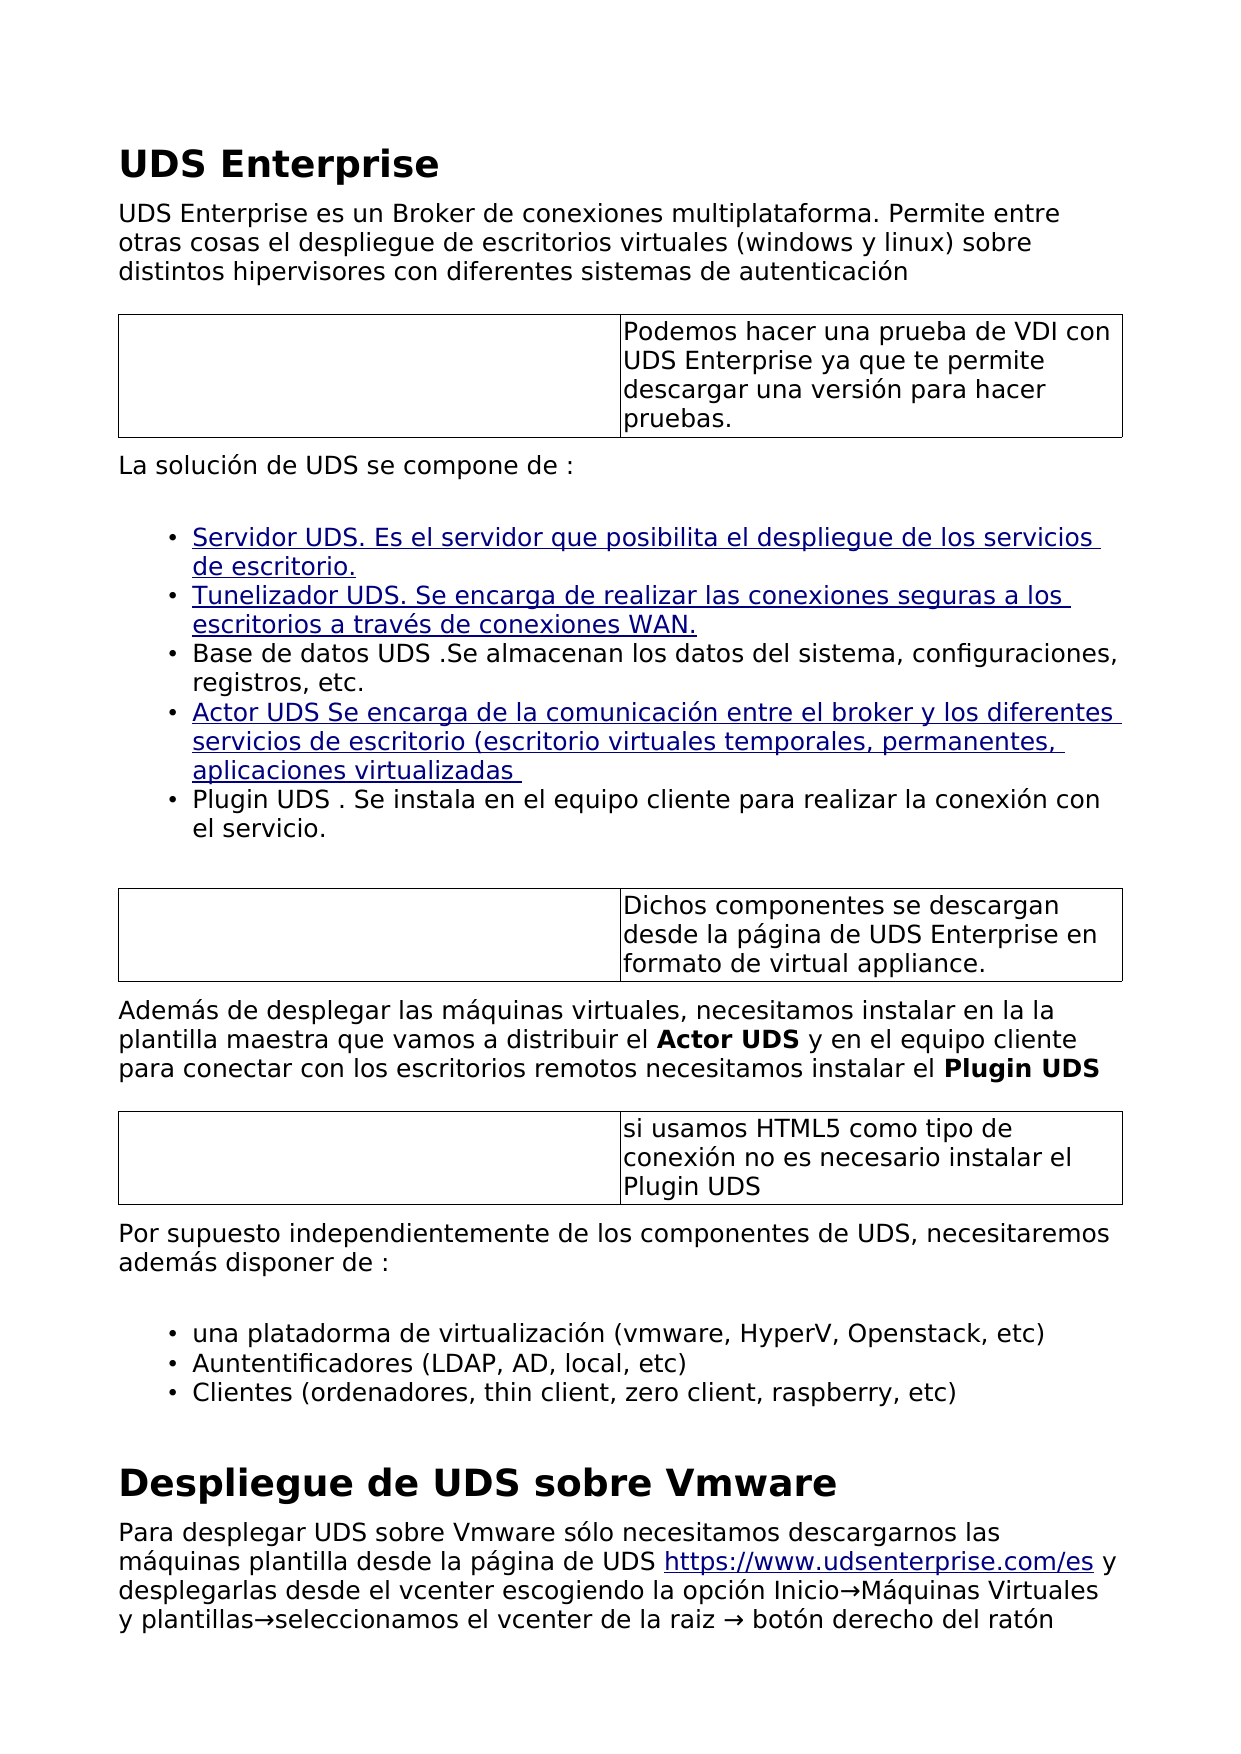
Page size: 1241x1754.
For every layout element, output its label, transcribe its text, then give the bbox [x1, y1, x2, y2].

text UDS Enterprise es un Broker de conexiones multiplataforma. Permite entre otras cosas el despliegue de escritorios virtuales (windows y linux) sobre distintos hipervisores con diferentes sistemas de autenticación [118, 199, 1122, 287]
text Por supuesto independientemente de los componentes de UDS, necesitaremos además disponer de : [118, 1219, 1122, 1278]
list Clientes (ordenadores, thin client, zero client, raspberry, etc) [177, 1378, 1122, 1407]
list una platadorma de virtualización (vmware, HyperV, Openstack, etc) [177, 1319, 1122, 1349]
list Plugin UDS . Se instala en el equipo cliente para realizar la conexión con el servicio. [177, 785, 1122, 843]
table_header [119, 889, 620, 981]
table_header Podemos hacer una prueba de VDI con UDS Enterprise ya que te permite descargar una versión para hacer pruebas. [621, 315, 1122, 437]
text La solución de UDS se compone de : [118, 452, 1122, 481]
list Servidor UDS. Es el servidor que posibilita el despliegue de los servicios de escritorio. [177, 523, 1122, 581]
list Base de datos UDS .Se almacenan los datos del sistema, configuraciones, registros, etc. [177, 639, 1122, 698]
table_header [119, 315, 620, 437]
list Tunelizador UDS. Se encarga de realizar las conexiones seguras a los escritorios a través de conexiones WAN. [177, 581, 1122, 639]
text Para desplegar UDS sobre Vmware sólo necesitamos descargarnos las máquinas plantilla desde la página de UDS https://www.udsenterprise.com/es y desplegarlas desde el vcenter escogiendo la opción Inicio→Máquinas Virtuales y plantillas→seleccionamos el vcenter de la raiz → botón derecho del ratón [118, 1518, 1122, 1634]
subtitle Despliegue de UDS sobre Vmware [118, 1462, 1122, 1505]
table_header Dichos componentes se descargan desde la página de UDS Enterprise en formato de virtual appliance. [621, 889, 1122, 981]
text Además de desplegar las máquinas virtuales, necesitamos instalar en la la plantilla maestra que vamos a distribuir el Actor UDS y en el equipo cliente para conectar con los escritorios remotos necesitamos instalar el Plugin UDS [118, 996, 1122, 1084]
table_header [119, 1112, 620, 1204]
list Actor UDS Se encarga de la comunicación entre el broker y los diferentes servicios de escritorio (escritorio virtuales temporales, permanentes, aplicaciones virtualizadas [177, 698, 1122, 785]
subtitle UDS Enterprise [118, 143, 1122, 187]
table_header si usamos HTML5 como tipo de conexión no es necesario instalar el Plugin UDS [621, 1112, 1122, 1204]
list Auntentificadores (LDAP, AD, local, etc) [177, 1349, 1122, 1378]
